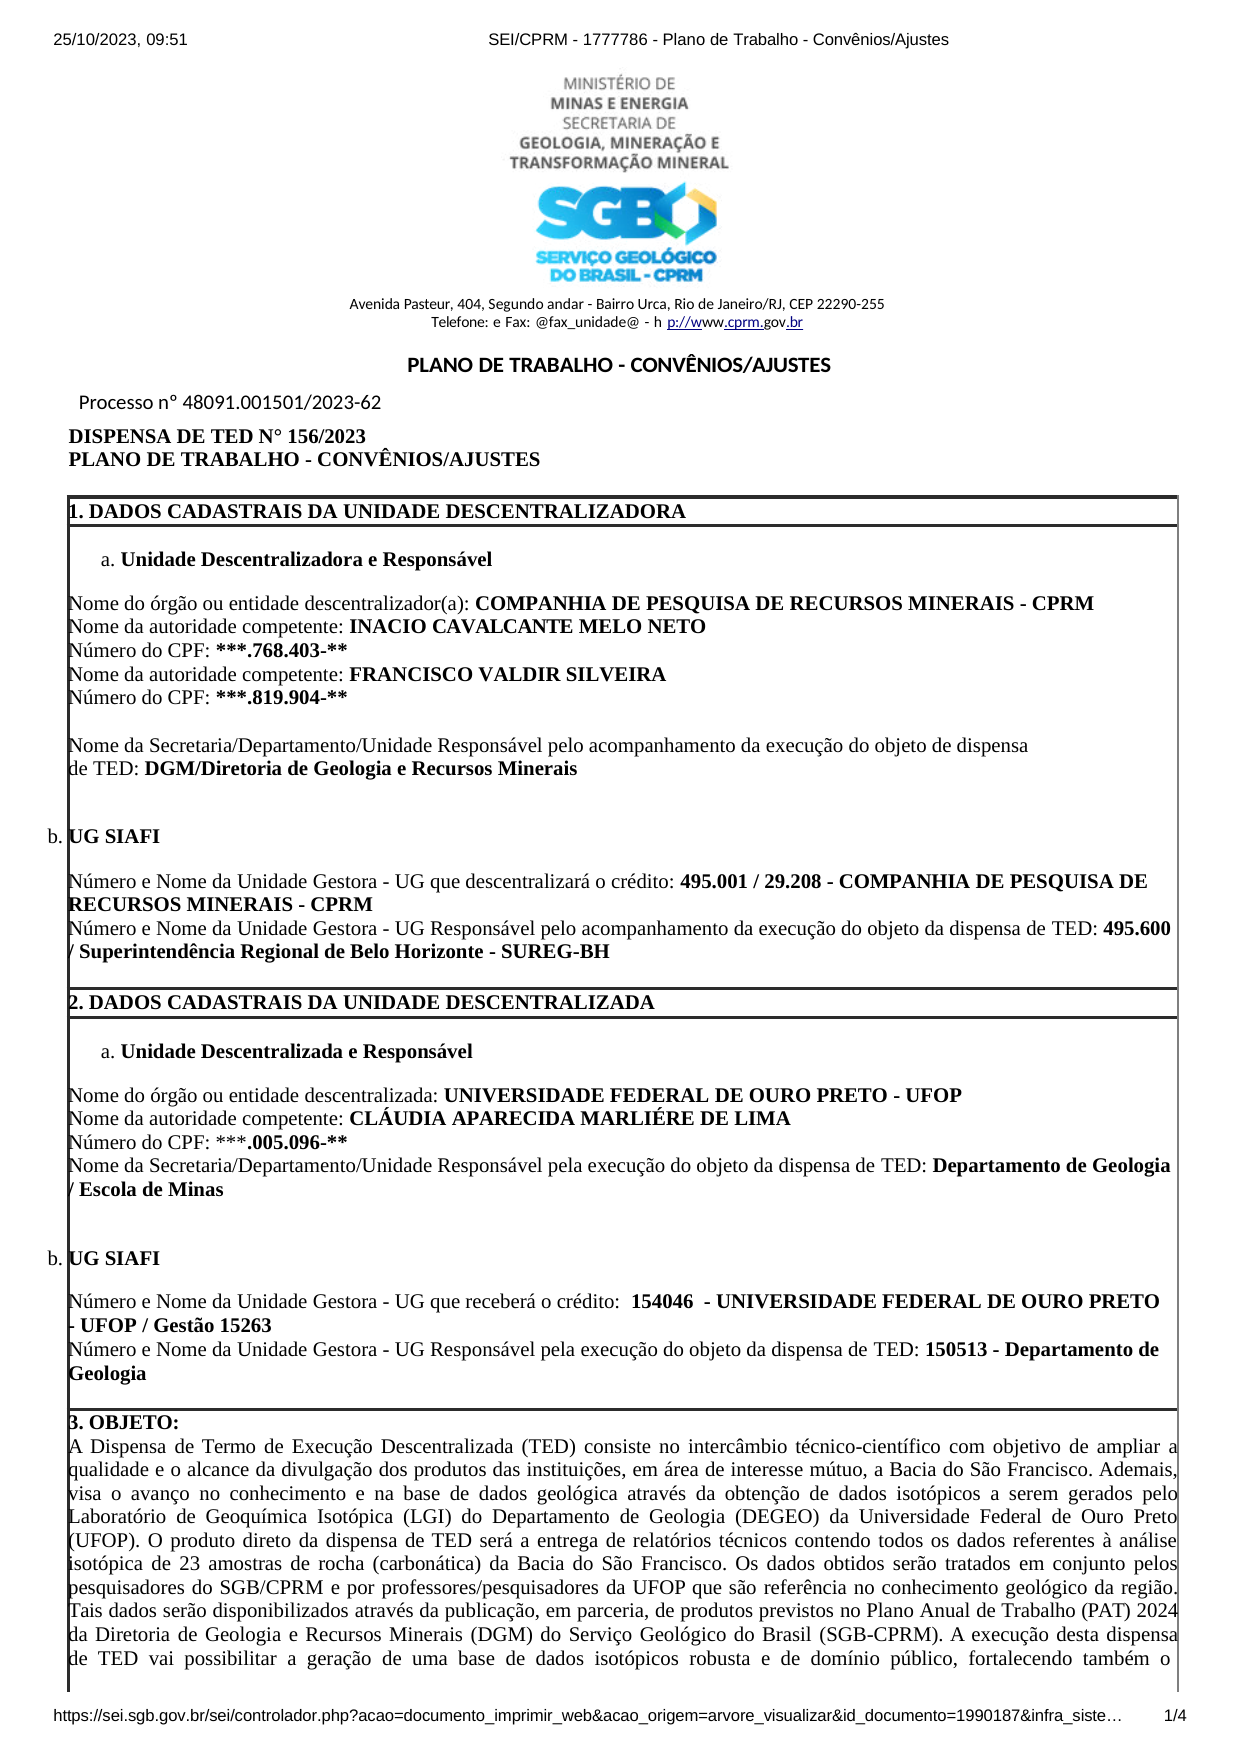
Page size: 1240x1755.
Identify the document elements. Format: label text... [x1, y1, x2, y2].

table_cell Unidade Descentralizada e Responsável Nome do órgão ou entidade descentralizada: UNIVERSIDADE FEDERAL DE OURO PRETO - UFOP Nome da autoridade competente: CLÁUDIA APARECIDA MARLIÉRE DE LIMA Número do CPF: ***.005.096-** Nome da Secretaria/Departamento/Unidade Responsável pela execução do objeto da dispensa de TED: Departamento de Geologia / Escola de Minas UG SIAFI Número e Nome da Unidade Gestora - UG que receberá o crédito: 154046 - UNIVERSIDADE FEDERAL DE OURO PRETO - UFOP / Gestão 15263 Número e Nome da Unidade Gestora - UG Responsável pela execução do objeto da dispensa de TED: 150513 - Departamento de Geologia [70, 1019, 1177, 1408]
table_cell 3. OBJETO: A Dispensa de Termo de Execução Descentralizada (TED) consiste no intercâmbio técnico-científico com objetivo de ampliar a qualidade e o alcance da divulgação dos produtos das instituições, em área de interesse mútuo, a Bacia do São Francisco. Ademais, visa o avanço no conhecimento e na base de dados geológica através da obtenção de dados isotópicos a serem gerados pelo Laboratório de Geoquímica Isotópica (LGI) do Departamento de Geologia (DEGEO) da Universidade Federal de Ouro Preto (UFOP). O produto direto da dispensa de TED será a entrega de relatórios técnicos contendo todos os dados referentes à análise isotópica de 23 amostras de rocha (carbonática) da Bacia do São Francisco. Os dados obtidos serão tratados em conjunto pelos pesquisadores do SGB/CPRM e por professores/pesquisadores da UFOP que são referência no conhecimento geológico da região. Tais dados serão disponibilizados através da publicação, em parceria, de produtos previstos no Plano Anual de Trabalho (PAT) 2024 da Diretoria de Geologia e Recursos Minerais (DGM) do Serviço Geológico do Brasil (SGB-CPRM). A execução desta dispensa de TED vai possibilitar a geração de uma base de dados isotópicos robusta e de domínio público, fortalecendo também o [70, 1411, 1177, 1692]
text PLANO DE TRABALHO - CONVÊNIOS/AJUSTES [407, 352, 1198, 378]
table_header 1. DADOS CADASTRAIS DA UNIDADE DESCENTRALIZADORA [70, 499, 1177, 524]
subtitle Processo nº 48091.001501/2023-62 [79, 389, 383, 414]
subtitle PLANO DE TRABALHO - CONVÊNIOS/AJUSTES [68, 448, 1198, 471]
table_cell Unidade Descentralizadora e Responsável Nome do órgão ou entidade descentralizador(a): COMPANHIA DE PESQUISA DE RECURSOS MINERAIS - CPRM Nome da autoridade competente: INACIO CAVALCANTE MELO NETO Número do CPF: ***.768.403-** Nome da autoridade competente: FRANCISCO VALDIR SILVEIRA Número do CPF: ***.819.904-** Nome da Secretaria/Departamento/Unidade Responsável pelo acompanhamento da execução do objeto de dispensa de TED: DGM/Diretoria de Geologia e Recursos Minerais UG SIAFI Número e Nome da Unidade Gestora - UG que descentralizará o crédito: 495.001 / 29.208 - COMPANHIA DE PESQUISA DE RECURSOS MINERAIS - CPRM Número e Nome da Unidade Gestora - UG Responsável pelo acompanhamento da execução do objeto da dispensa de TED: 495.600 / Superintendência Regional de Belo Horizonte - SUREG-BH [70, 527, 1177, 987]
text DISPENSA DE TED N° 156/2023 [68, 423, 383, 448]
text Avenida Pasteur, 404, Segundo andar - Bairro Urca, Rio de Janeiro/RJ, CEP 22290-255 Telefone: e Fax: @fax_unidade@ - h p://www.cprm.gov.br [349, 295, 939, 332]
table_cell 2. DADOS CADASTRAIS DA UNIDADE DESCENTRALIZADA [70, 990, 1177, 1016]
